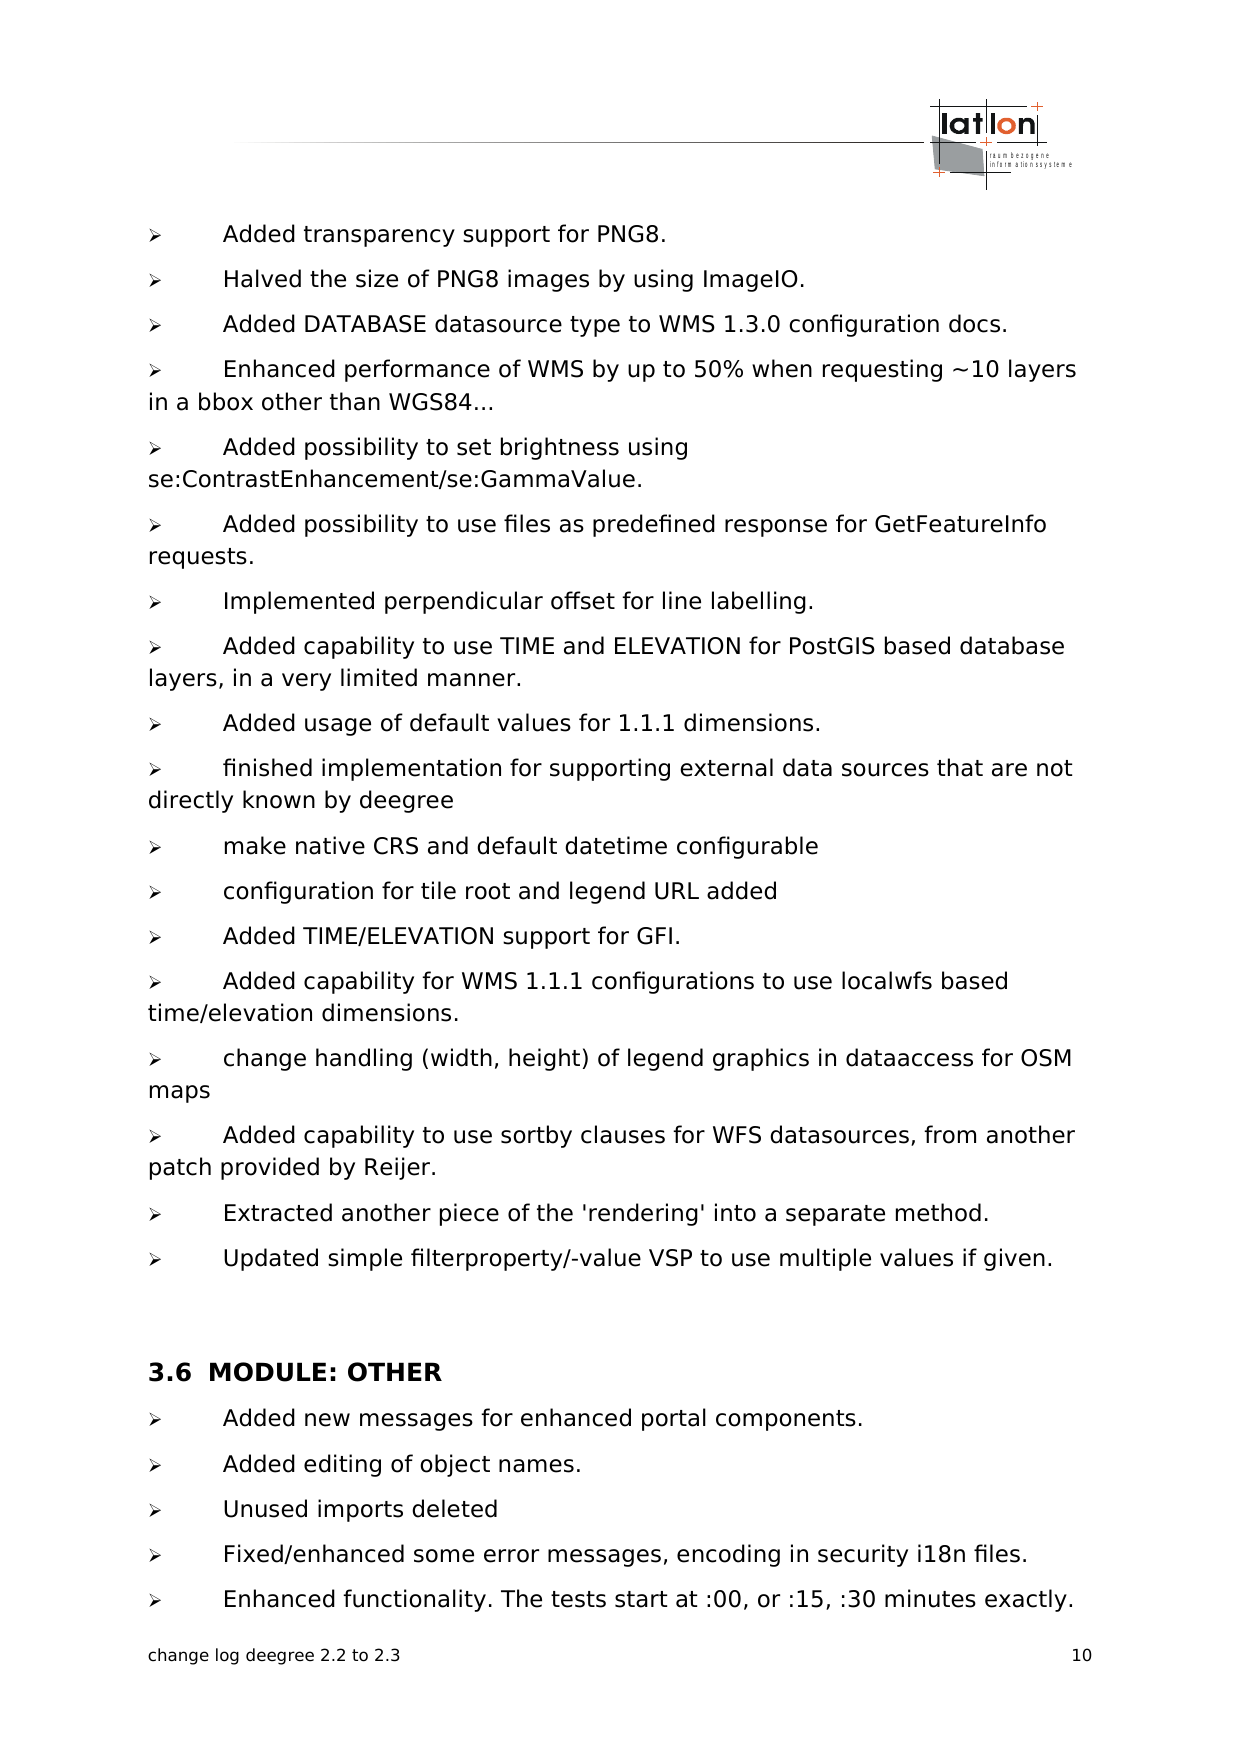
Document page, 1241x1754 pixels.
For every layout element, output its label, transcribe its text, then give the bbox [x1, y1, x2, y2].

list Enhanced performance of WMS by up to 50% when requesting ~10 layers in a bbox other than WGS84... [148, 357, 1092, 416]
list Added new messages for enhanced portal components. [148, 1406, 1092, 1432]
list Added capability to use sortby clauses for WFS datasources, from another patch provided by Reijer. [148, 1122, 1092, 1181]
list Added editing of object names. [148, 1451, 1092, 1477]
list Added DATABASE datasource type to WMS 1.3.0 configuration docs. [148, 312, 1092, 338]
list Halved the size of PNG8 images by using ImageIO. [148, 266, 1092, 293]
list Enhanced functionality. The tests start at :00, or :15, :30 minutes exactly. [148, 1586, 1092, 1613]
list make native CRS and default datetime configurable [148, 833, 1092, 859]
list Updated simple filterproperty/-value VSP to use multiple values if given. [148, 1245, 1092, 1272]
list Added TIME/ELEVATION support for GFI. [148, 923, 1092, 950]
list Added usage of default values for 1.1.1 dimensions. [148, 711, 1092, 737]
list Added capability to use TIME and ELEVATION for PostGIS based database layers, in a very limited manner. [148, 633, 1092, 692]
list Added possibility to set brightness using se:ContrastEnhancement/se:GammaValue. [148, 434, 1092, 493]
list configuration for tile root and legend URL added [148, 878, 1092, 905]
list finished implementation for supporting external data sources that are not directly known by deegree [148, 756, 1092, 814]
list change handling (width, height) of legend graphics in dataaccess for OSM maps [148, 1045, 1092, 1104]
list Added possibility to use files as predefined response for GetFeatureInfo requests. [148, 511, 1092, 570]
list Added capability for WMS 1.1.1 configurations to use localwfs based time/elevation dimensions. [148, 968, 1092, 1027]
list Added transparency support for PNG8. [148, 221, 1092, 248]
list Extracted another piece of the 'rendering' into a separate method. [148, 1200, 1092, 1226]
list Implemented perpendicular offset for line labelling. [148, 588, 1092, 615]
list Fixed/enhanced some error messages, encoding in security i18n files. [148, 1541, 1092, 1568]
list Unused imports deleted [148, 1496, 1092, 1523]
subtitle MODULE: OTHER [148, 1358, 1092, 1387]
